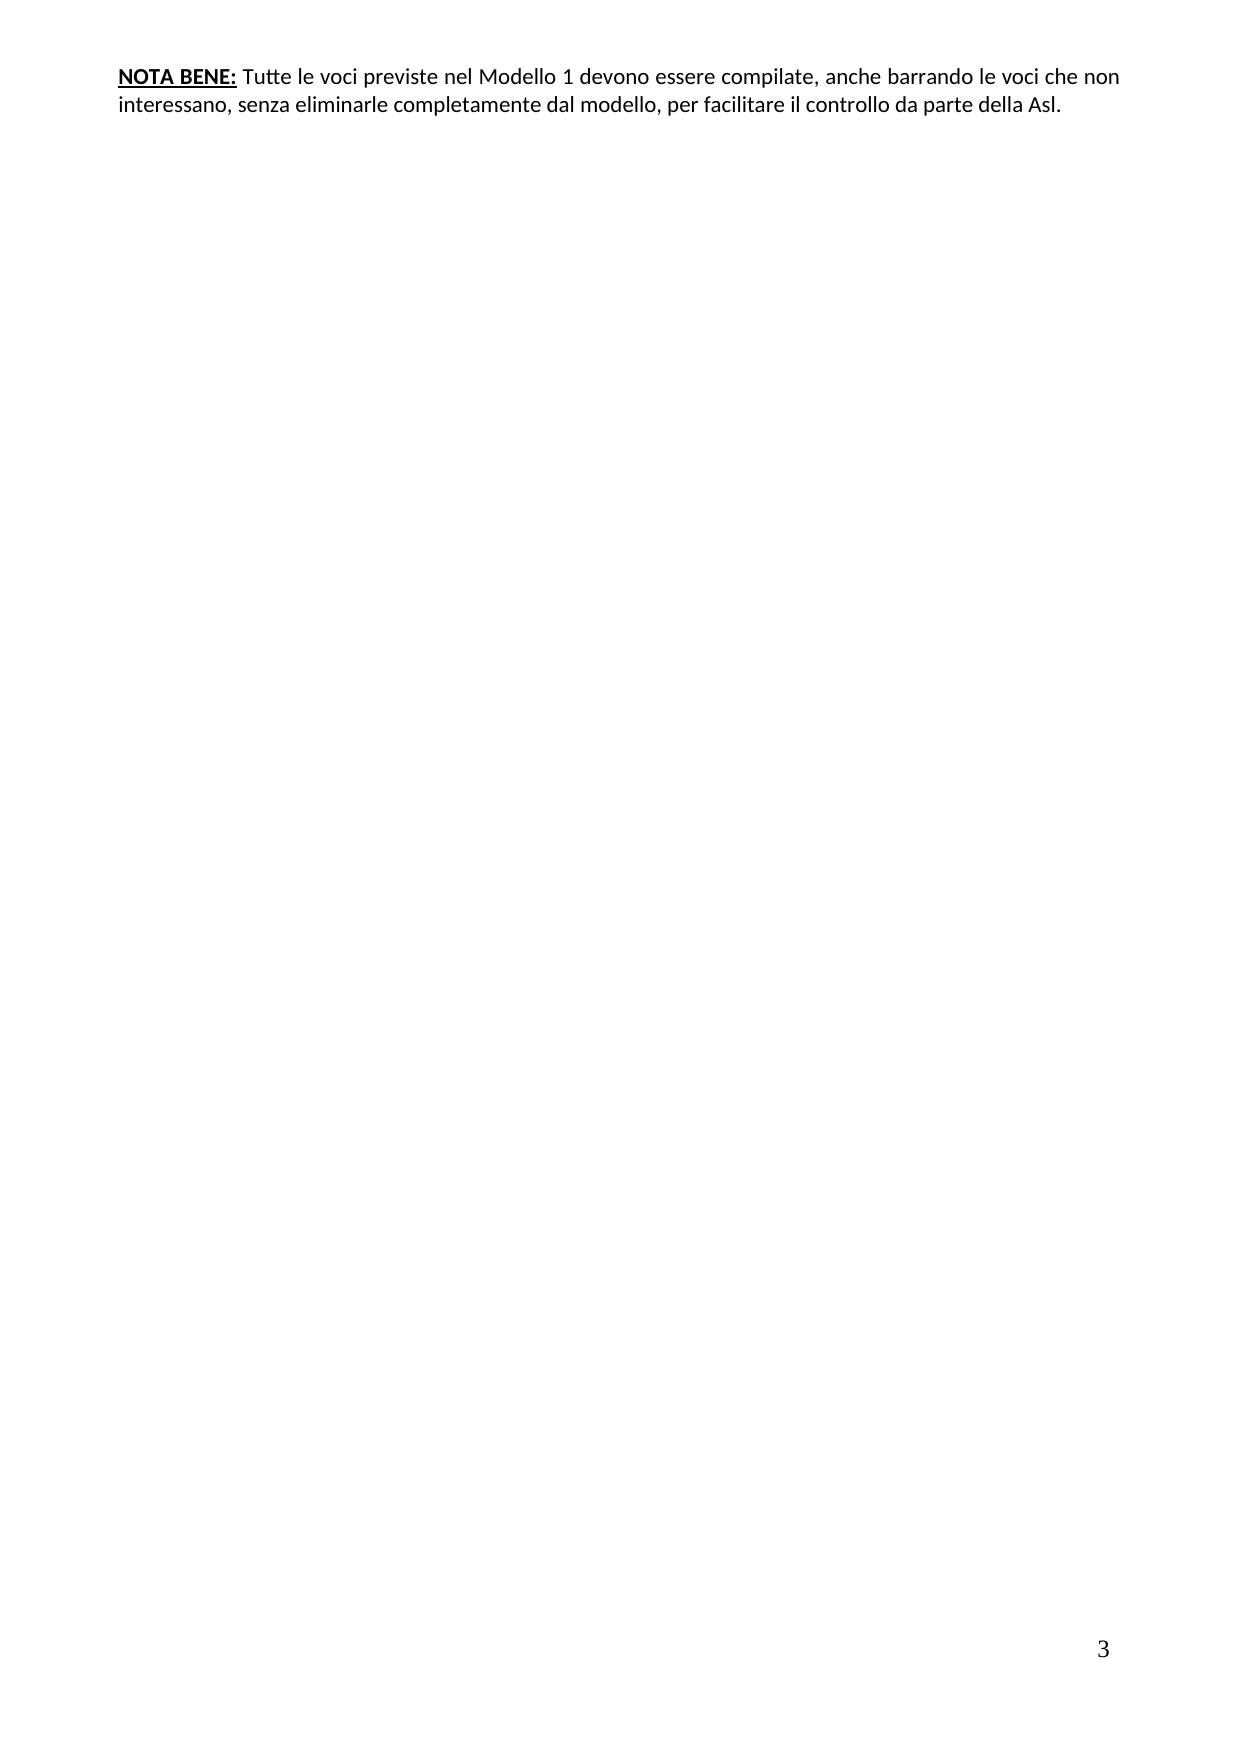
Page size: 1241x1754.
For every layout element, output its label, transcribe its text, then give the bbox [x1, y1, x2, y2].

text NOTA BENE: Tutte le voci previste nel Modello 1 devono essere compilate, anche barrando le voci che non interessano, senza eliminarle completamente dal modello, per facilitare il controllo da parte della Asl. [118, 62, 1122, 118]
